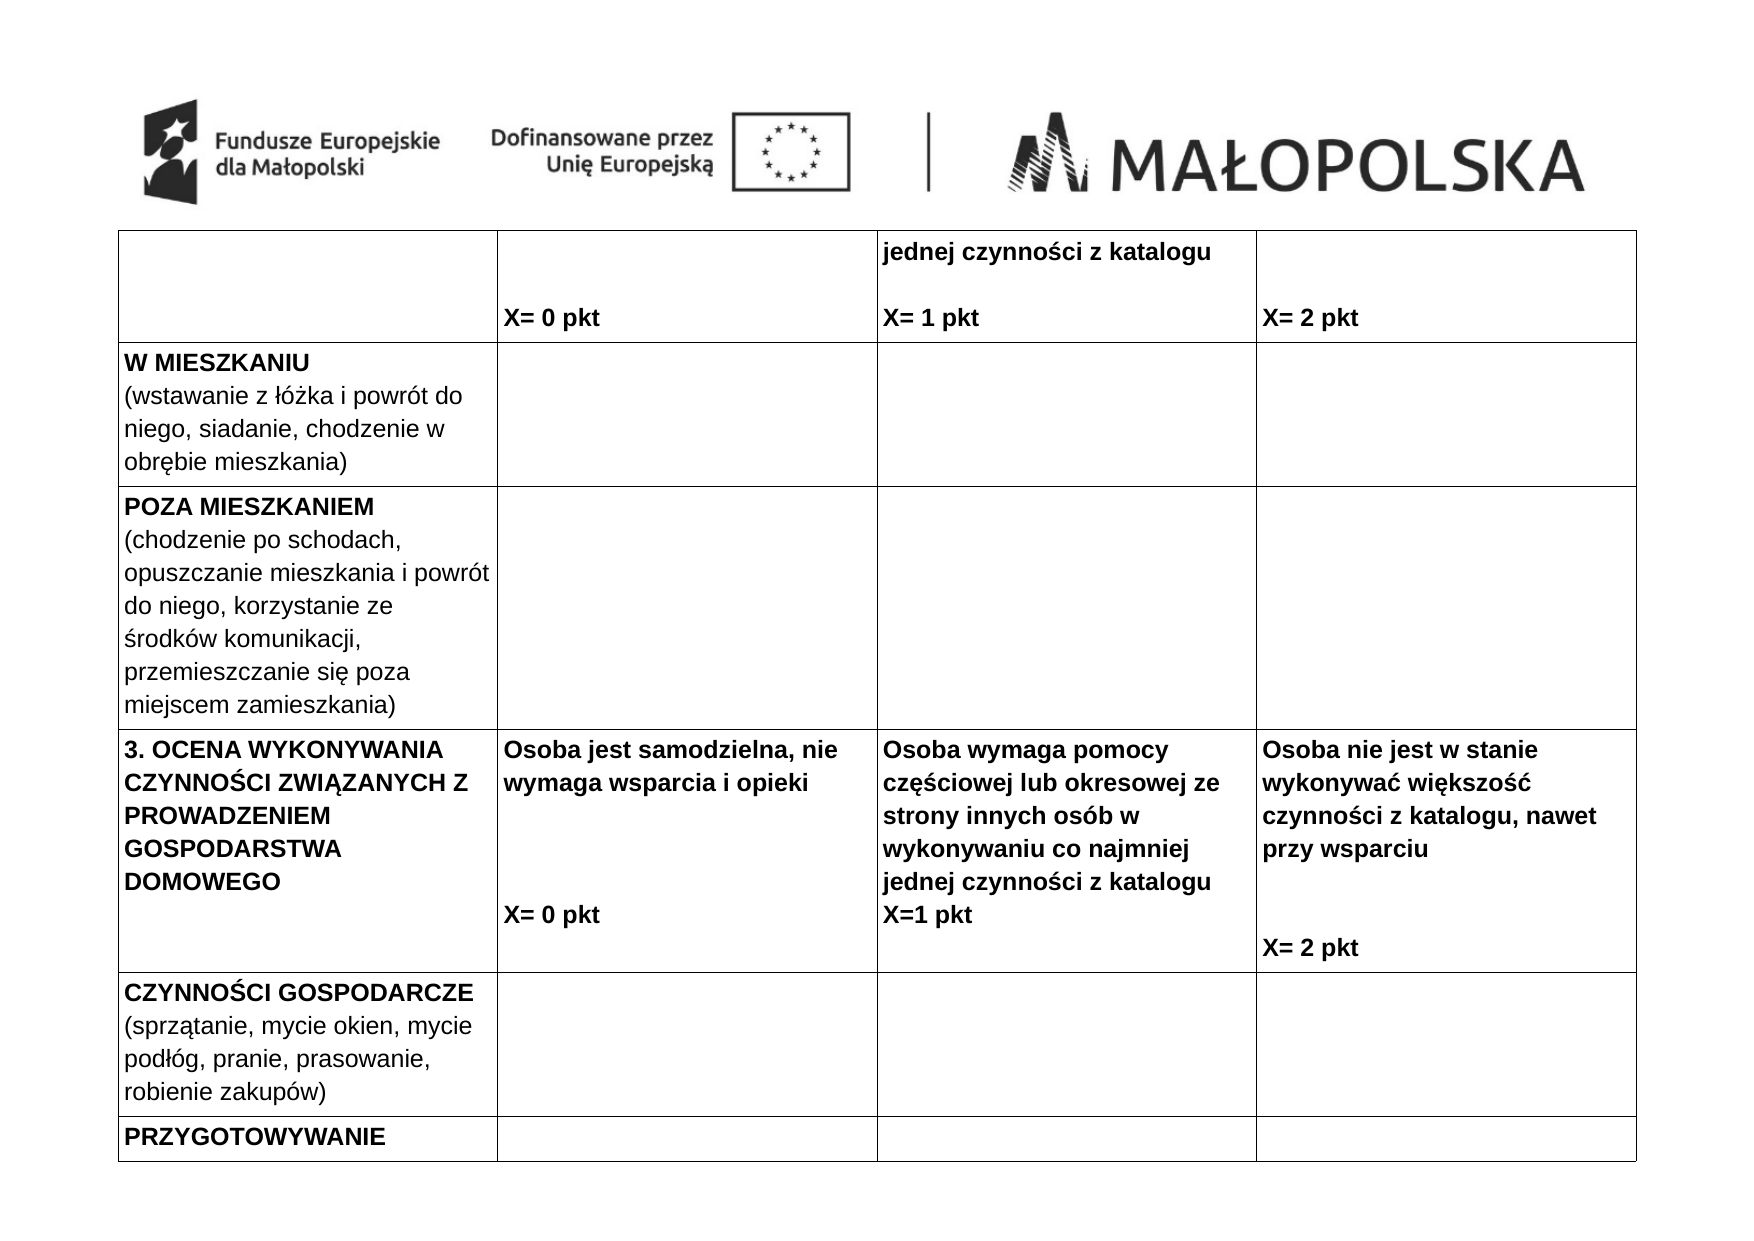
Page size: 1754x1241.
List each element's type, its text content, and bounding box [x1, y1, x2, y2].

table_cell PRZYGOTOWYWANIE [119, 1117, 497, 1161]
table_cell POZA MIESZKANIEM (chodzenie po schodach, opuszczanie mieszkania i powrót do niego, korzystanie ze środków komunikacji, przemieszczanie się poza miejscem zamieszkania) [119, 487, 497, 729]
table_cell Osoba wymaga pomocy częściowej lub okresowej ze strony innych osób w wykonywaniu co najmniej jednej czynności z katalogu X=1 pkt [878, 730, 1256, 972]
table_cell [1257, 973, 1636, 1116]
table_cell [878, 487, 1256, 729]
table_cell [498, 343, 877, 486]
table_cell Osoba nie jest w stanie wykonywać większość czynności z katalogu, nawet przy wsparciu X= 2 pkt [1257, 730, 1636, 972]
table_cell X= 2 pkt [1257, 231, 1636, 341]
table_cell [498, 973, 877, 1116]
table_cell [878, 973, 1256, 1116]
table_cell [498, 487, 877, 729]
table_cell W MIESZKANIU (wstawanie z łóżka i powrót do niego, siadanie, chodzenie w obrębie mieszkania) [119, 343, 497, 486]
table_cell jednej czynności z katalogu X= 1 pkt [878, 231, 1256, 341]
table_cell Osoba jest samodzielna, nie wymaga wsparcia i opieki X= 0 pkt [498, 730, 877, 972]
table_cell [1257, 487, 1636, 729]
table_cell [1257, 343, 1636, 486]
table_cell CZYNNOŚCI GOSPODARCZE (sprzątanie, mycie okien, mycie podłóg, pranie, prasowanie, robienie zakupów) [119, 973, 497, 1116]
table_cell [878, 343, 1256, 486]
table_cell X= 0 pkt [498, 231, 877, 341]
table_cell 3. OCENA WYKONYWANIA CZYNNOŚCI ZWIĄZANYCH Z PROWADZENIEM GOSPODARSTWA DOMOWEGO [119, 730, 497, 972]
table_cell [1257, 1117, 1636, 1161]
table_cell [119, 231, 497, 341]
table_cell [878, 1117, 1256, 1161]
table_cell [498, 1117, 877, 1161]
